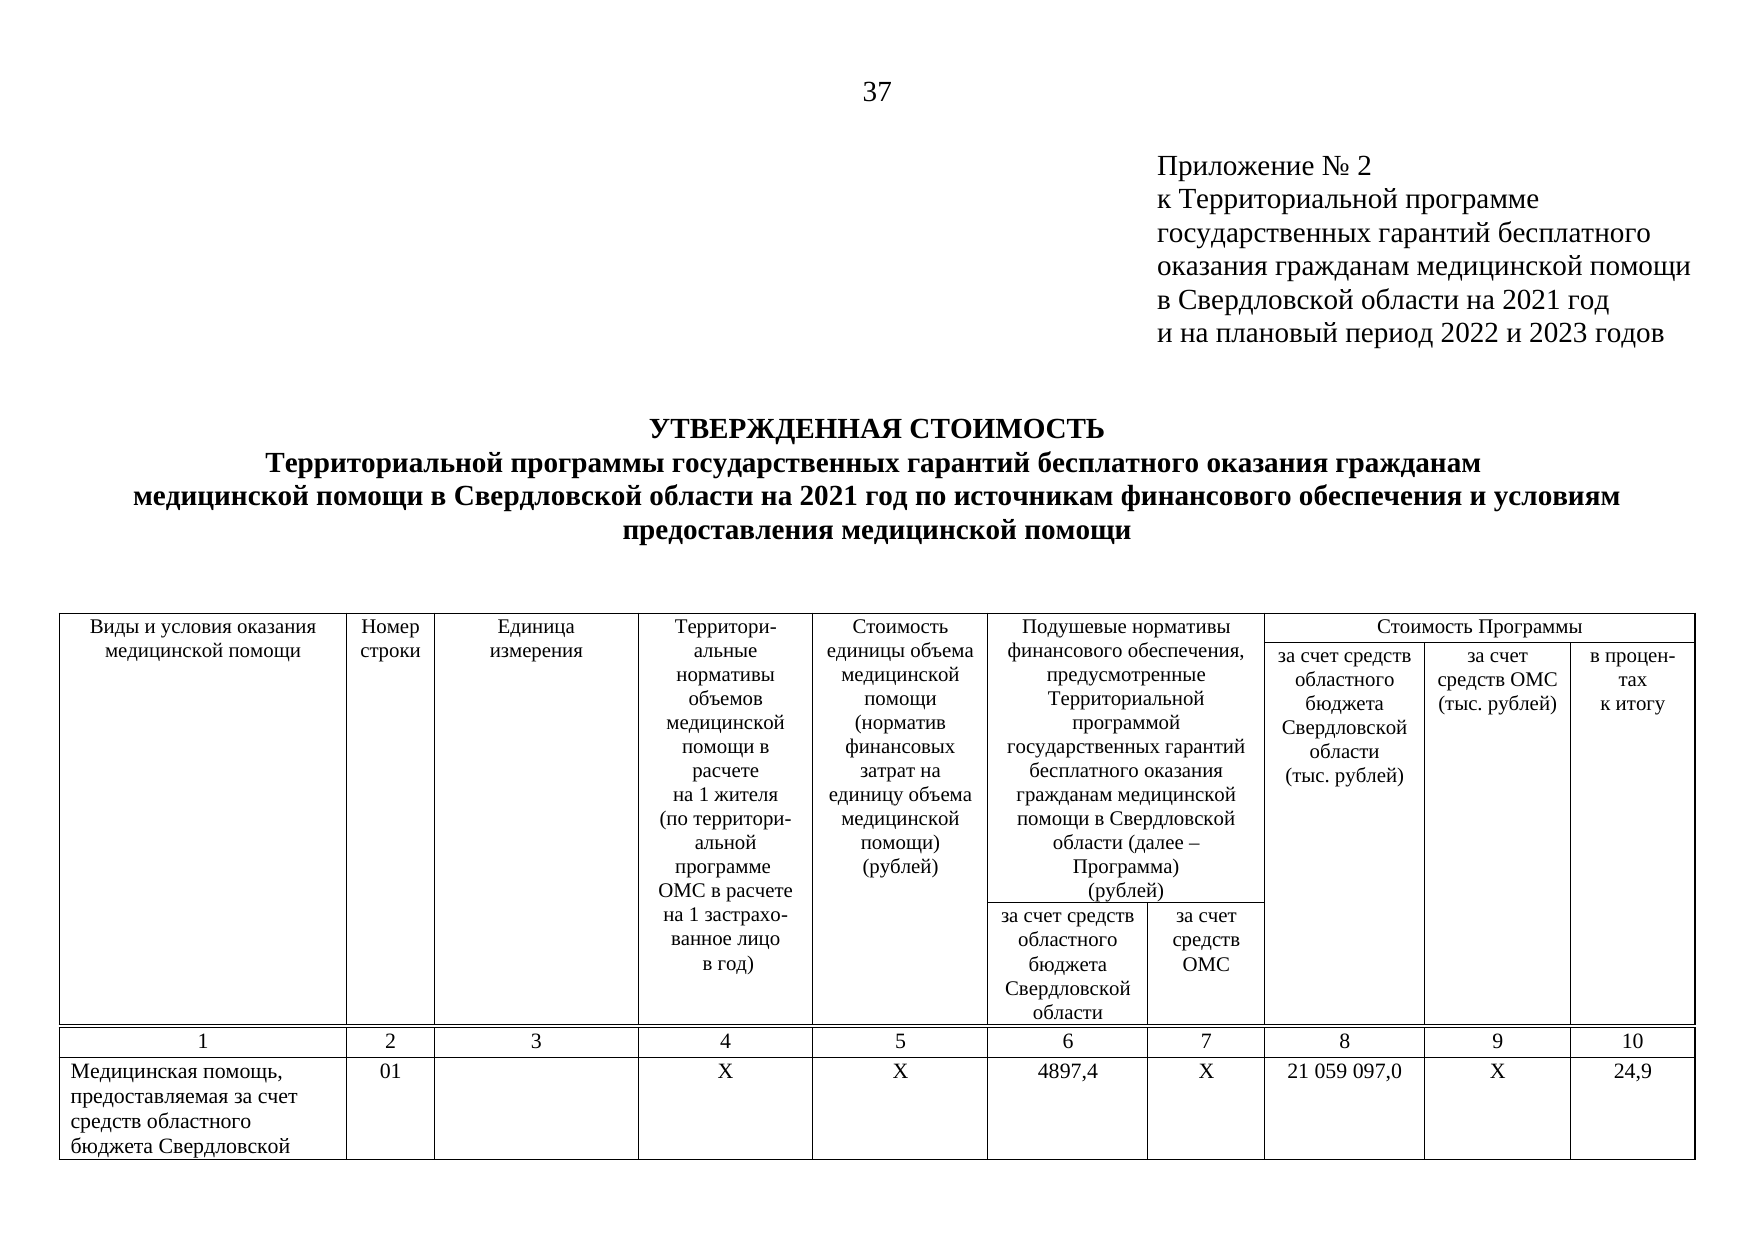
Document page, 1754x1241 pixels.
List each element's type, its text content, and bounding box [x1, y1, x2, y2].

table_header [59, 148, 741, 349]
table_header 10 [1571, 1028, 1694, 1057]
table_cell 21 059 097,0 [1265, 1058, 1424, 1158]
table_cell за счет средств областного бюджета Свердловской области [988, 903, 1147, 1024]
table_header [1002, 148, 1146, 349]
table_cell X [1425, 1058, 1570, 1158]
table_header 2 [347, 1028, 434, 1057]
table_cell X [1148, 1058, 1264, 1158]
table_header 9 [1425, 1028, 1570, 1057]
table_cell X [639, 1058, 812, 1158]
table_cell за счет средств областного бюджета Свердловской области (тыс. рублей) [1265, 643, 1424, 1024]
table_cell 01 [347, 1058, 434, 1158]
table_header 3 [435, 1028, 638, 1057]
table_cell 24,9 [1571, 1058, 1694, 1158]
table_cell в процен-тах к итогу [1571, 643, 1694, 1024]
table_header Территори-альные нормативы объемов медицинской помощи в расчете на 1 жителя (по территори-альной программе ОМС в расчете на 1 застрахо­ванное лицо в год) [639, 614, 812, 1024]
table_header Единица измерения [435, 614, 638, 1024]
table_header Стоимость Программы [1265, 614, 1694, 642]
table_header Подушевые нормативы финансового обеспечения, предусмотренные Территориальной программой государственных гарантий бесплатного оказания гражданам медицинской помощи в Свердловской области (далее – Программа) (рублей) [988, 614, 1264, 902]
table_header 4 [639, 1028, 812, 1057]
table_cell 4897,4 [988, 1058, 1147, 1158]
table_header 6 [988, 1028, 1147, 1057]
table_header 8 [1265, 1028, 1424, 1057]
table_header Номер строки [347, 614, 434, 1024]
table_cell X [813, 1058, 987, 1158]
table_header [741, 148, 1002, 349]
table_header Виды и условия оказания медицинской помощи [60, 614, 346, 1024]
table_header 5 [813, 1028, 987, 1057]
table_header Стоимость единицы объема медицинской помощи (норматив финансовых затрат на единицу объема медицинской помощи) (рублей) [813, 614, 987, 1024]
table_cell за счет средств ОМС [1148, 903, 1264, 1024]
table_header Приложение № 2 к Территориальной программе государственных гарантий бесплатного оказания гражданам медицинской помощи в Свердловской области на 2021 год и на плановый период 2022 и 2023 годов [1146, 148, 1695, 349]
table_header 7 [1148, 1028, 1264, 1057]
table_cell Медицинская помощь, предоставляемая за счет средств областного бюджета Свердловской [60, 1058, 346, 1158]
table_cell [435, 1058, 638, 1158]
table_header 1 [60, 1028, 346, 1057]
table_cell за счет средств ОМС (тыс. рублей) [1425, 643, 1570, 1024]
text УТВЕРЖДЕННАЯ СТОИМОСТЬ Территориальной программы государственных гарантий бесплатного оказания гражданам медицинской помощи в Свердловской области на 2021 год по источникам финансового обеспечения и условиям предоставления медицинской помощи [59, 411, 1695, 545]
